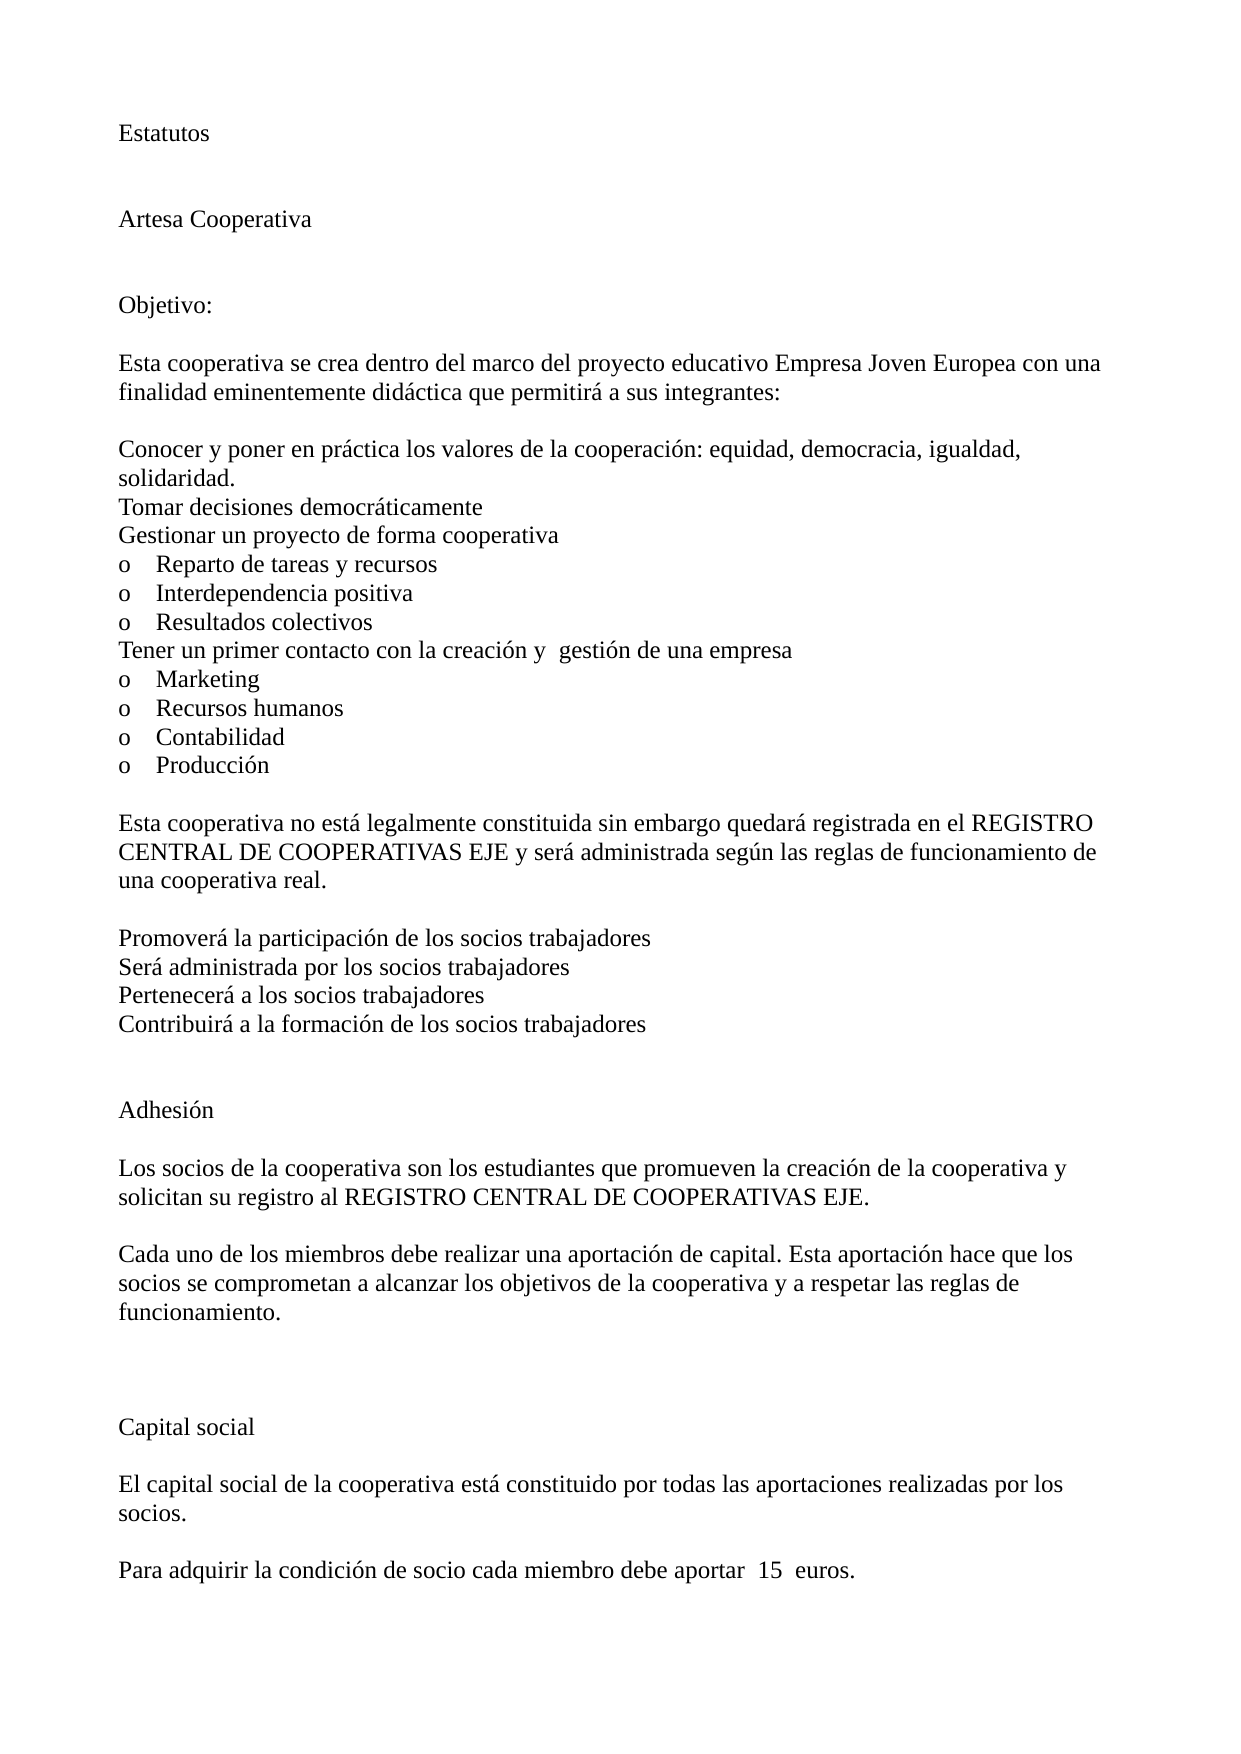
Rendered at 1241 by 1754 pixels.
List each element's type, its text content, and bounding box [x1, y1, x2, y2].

text Estatutos Artesa Cooperativa Objetivo: Esta cooperativa se crea dentro del marco del proyecto educativo Empresa Joven Europea con una finalidad eminentemente didáctica que permitirá a sus integrantes: Conocer y poner en práctica los valores de la cooperación: equidad, democracia, igualdad, solidaridad. Tomar decisiones democráticamente Gestionar un proyecto de forma cooperativa o Reparto de tareas y recursos o Interdependencia positiva o Resultados colectivos Tener un primer contacto con la creación y gestión de una empresa o Marketing o Recursos humanos o Contabilidad o Producción Esta cooperativa no está legalmente constituida sin embargo quedará registrada en el REGISTRO CENTRAL DE COOPERATIVAS EJE y será administrada según las reglas de funcionamiento de una cooperativa real. Promoverá la participación de los socios trabajadores Será administrada por los socios trabajadores Pertenecerá a los socios trabajadores Contribuirá a la formación de los socios trabajadores Adhesión Los socios de la cooperativa son los estudiantes que promueven la creación de la cooperativa y solicitan su registro al REGISTRO CENTRAL DE COOPERATIVAS EJE. Cada uno de los miembros debe realizar una aportación de capital. Esta aportación hace que los socios se comprometan a alcanzar los objetivos de la cooperativa y a respetar las reglas de funcionamiento. Capital social El capital social de la cooperativa está constituido por todas las aportaciones realizadas por los socios. Para adquirir la condición de socio cada miembro debe aportar 15 euros. [118, 118, 1122, 1613]
